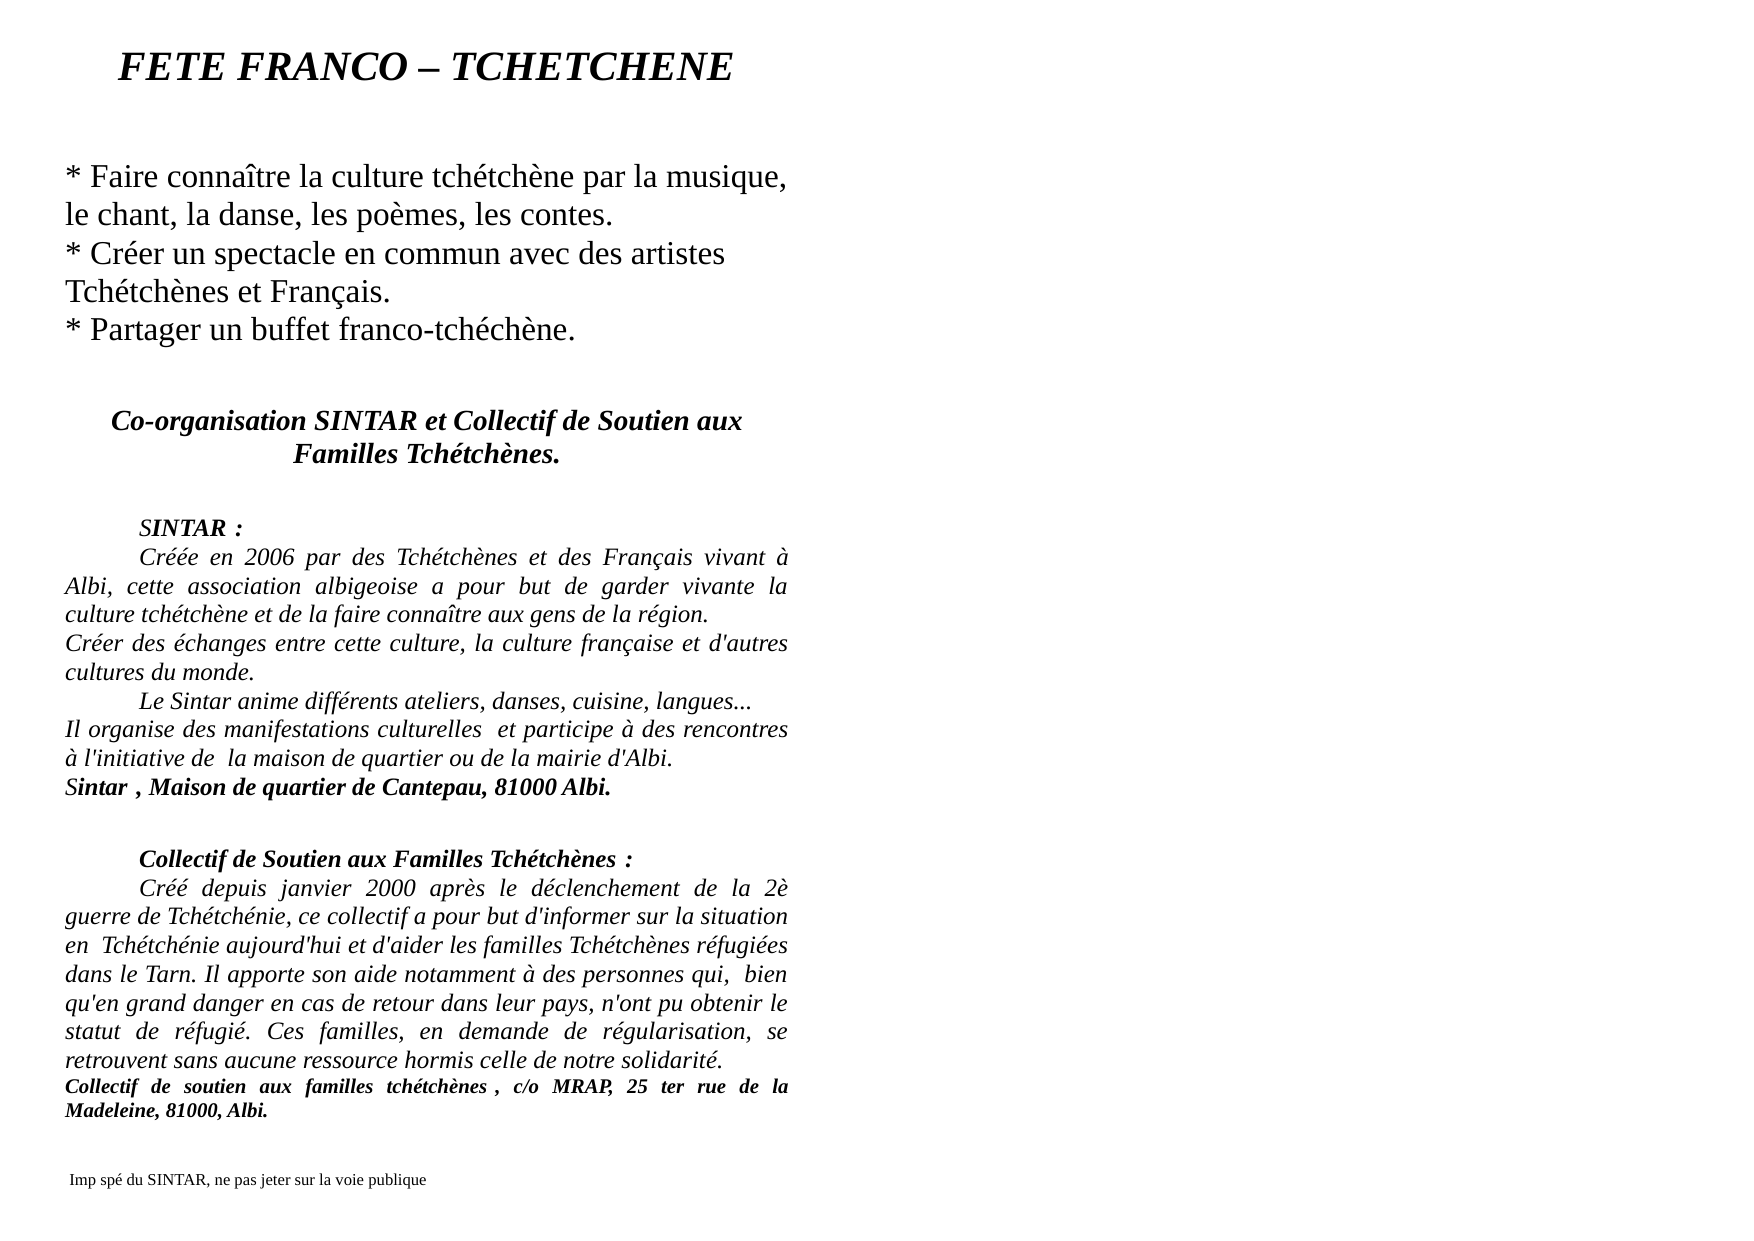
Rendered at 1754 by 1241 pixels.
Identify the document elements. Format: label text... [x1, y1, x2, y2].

text Collectif de soutien aux familles tchétchènes , c/o MRAP, 25 ter rue de la Madeleine, 81000, Albi. [65, 1074, 791, 1122]
text SINTAR : [65, 513, 791, 542]
text Créé depuis janvier 2000 après le déclenchement de la 2è guerre de Tchétchénie, ce collectif a pour but d'informer sur la situation en Tchétchénie aujourd'hui et d'aider les familles Tchétchènes réfugiées dans le Tarn. Il apporte son aide notamment à des personnes qui, bien qu'en grand danger en cas de retour dans leur pays, n'ont pu obtenir le statut de réfugié. Ces familles, en demande de régularisation, se retrouvent sans aucune ressource hormis celle de notre solidarité. [65, 873, 791, 1074]
text * Créer un spectacle en commun avec des artistes Tchétchènes et Français. [65, 233, 791, 310]
text Il organise des manifestations culturelles et participe à des rencontres à l'initiative de la maison de quartier ou de la mairie d'Albi. [65, 714, 791, 772]
text Créer des échanges entre cette culture, la culture française et d'autres cultures du monde. [65, 628, 791, 686]
text FETE FRANCO – TCHETCHENE [65, 41, 791, 89]
text Sintar , Maison de quartier de Cantepau, 81000 Albi. [65, 772, 791, 801]
text * Faire connaître la culture tchétchène par la musique, le chant, la danse, les poèmes, les contes. [65, 156, 791, 233]
text Collectif de Soutien aux Familles Tchétchènes : [65, 844, 791, 873]
text Créée en 2006 par des Tchétchènes et des Français vivant à Albi, cette association albigeoise a pour but de garder vivante la culture tchétchène et de la faire connaître aux gens de la région. [65, 542, 791, 628]
text * Partager un buffet franco-tchéchène. [65, 310, 791, 348]
text Le Sintar anime différents ateliers, danses, cuisine, langues... [65, 686, 791, 714]
text Co-organisation SINTAR et Collectif de Soutien aux Familles Tchétchènes. [65, 403, 791, 470]
text Imp spé du SINTAR, ne pas jeter sur la voie publique [65, 1170, 791, 1189]
